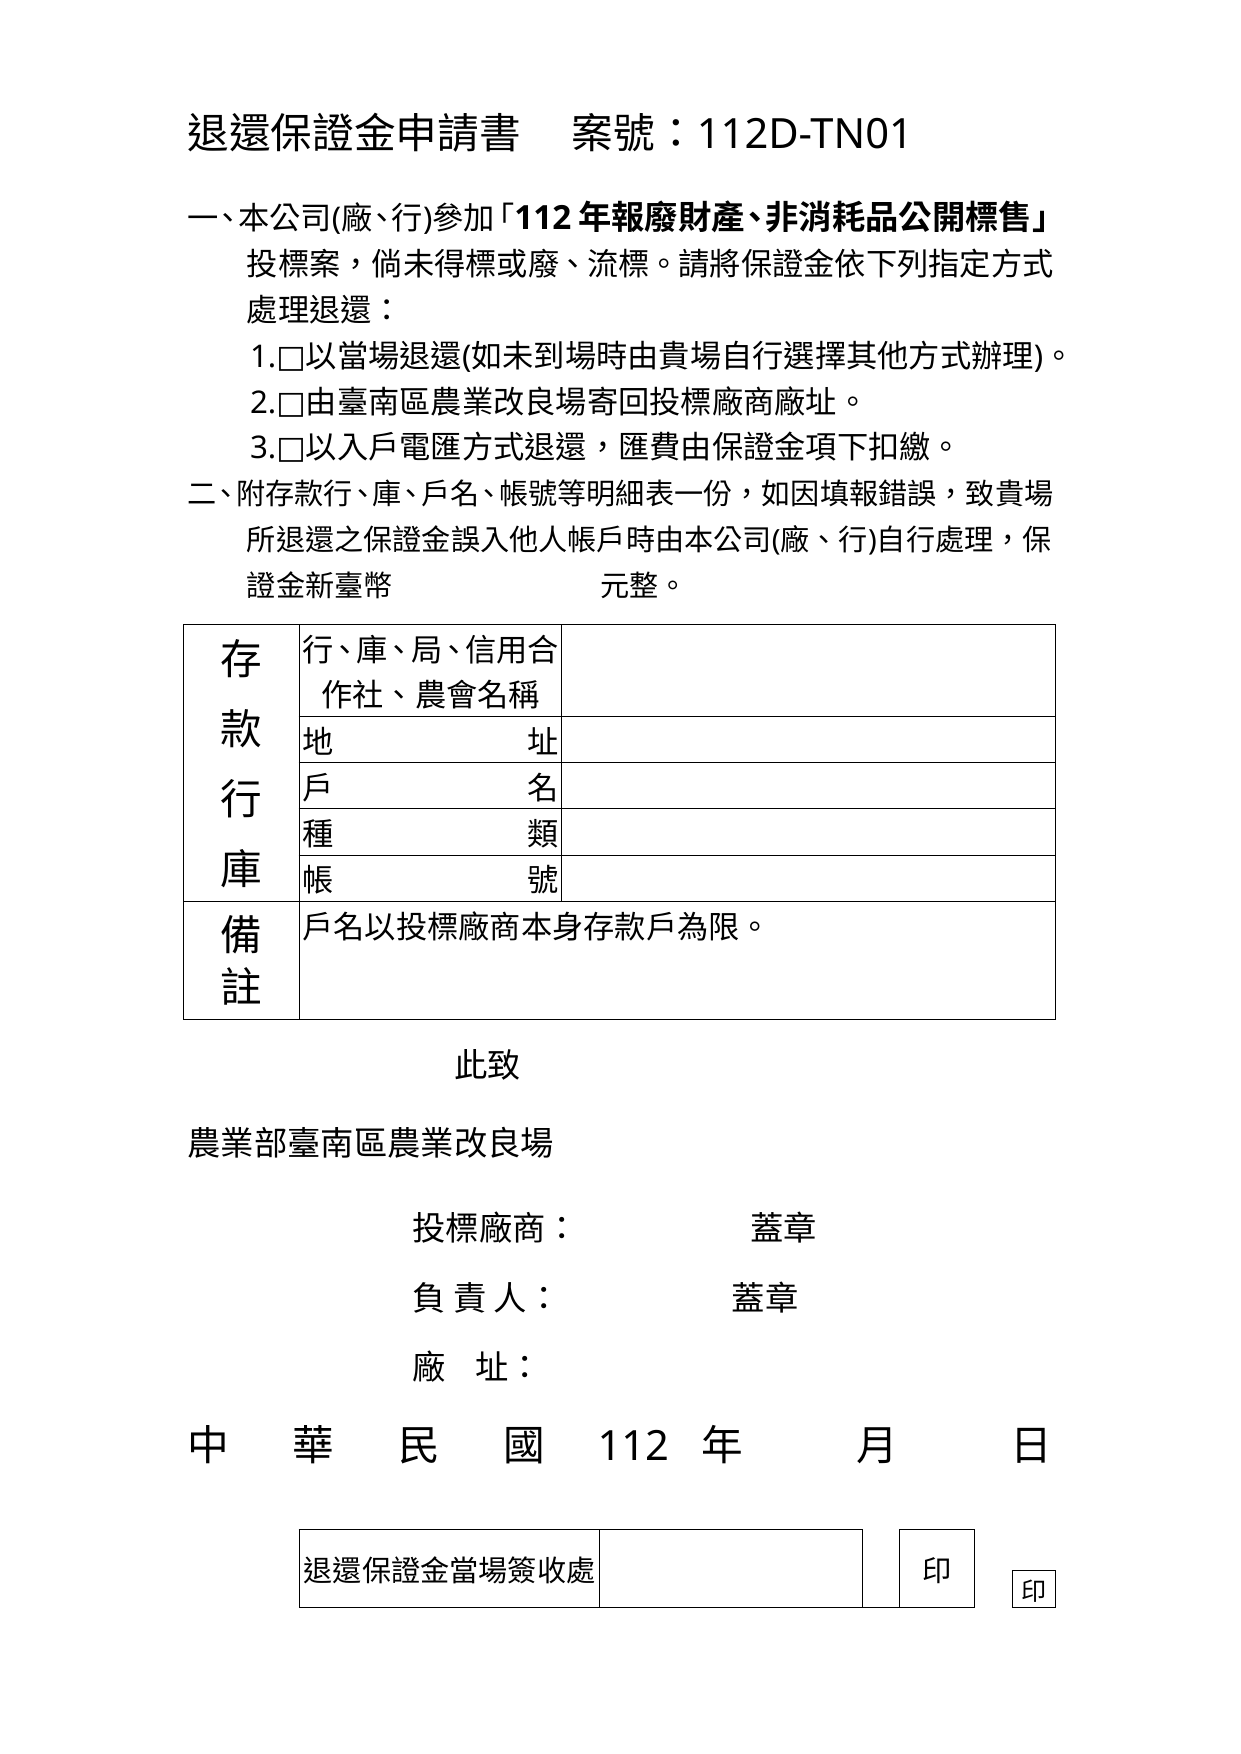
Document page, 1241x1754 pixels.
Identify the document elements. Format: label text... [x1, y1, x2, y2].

text 投標廠商： 蓋章 [412, 1177, 1053, 1256]
table_cell 印 [1013, 1571, 1055, 1607]
text 廠 址： [412, 1324, 1053, 1393]
text 中 華 民 國 112 年 月 日 [187, 1412, 1053, 1472]
table_cell 戶名 [300, 763, 561, 808]
table_header 存款行庫 [184, 625, 299, 901]
table_cell 戶名以投標廠商本身存款戶為限。 [300, 902, 1055, 1019]
table_header [1012, 1529, 1056, 1570]
text 農業部臺南區農業改良場 [187, 1092, 1053, 1171]
table_header 行、庫、局、信用合作社、農會名稱 [300, 625, 561, 716]
text 3.□以入戶電匯方式退還，匯費由保證金項下扣繳。 [250, 422, 1053, 468]
table_cell [562, 856, 1055, 901]
text 二、附存款行、庫、戶名、帳號等明細表一份，如因填報錯誤，致貴場所退還之保證金誤入他人帳戶時由本公司(廠、行)自行處理，保證金新臺幣 元整。 [187, 468, 1053, 606]
table_header [863, 1529, 899, 1607]
text 2.□由臺南區農業改良場寄回投標廠商廠址。 [250, 376, 1053, 422]
table_cell [562, 763, 1055, 808]
table_cell [562, 717, 1055, 762]
table_cell 種類 [300, 809, 561, 854]
table_cell [562, 809, 1055, 854]
table_cell 備註 [184, 902, 299, 1019]
table_header 退還保證金當場簽收處 [300, 1530, 599, 1607]
text 負 責 人： 蓋章 [412, 1256, 1053, 1324]
table_header 印 [900, 1530, 974, 1607]
table_header [600, 1530, 862, 1607]
table_header [562, 625, 1055, 716]
table_header [975, 1529, 1012, 1570]
table_cell [975, 1570, 1012, 1607]
text 此致 [187, 1039, 1053, 1087]
text 一、本公司(廠、行)參加「112年報廢財產、非消耗品公開標售」投標案，倘未得標或廢、流標。請將保證金依下列指定方式處理退還： [187, 193, 1053, 331]
table_cell 地址 [300, 717, 561, 762]
text 1.□以當場退還(如未到場時由貴場自行選擇其他方式辦理)。 [250, 331, 1053, 376]
text 退還保證金申請書 案號：112D-TN01 [187, 118, 1053, 156]
table_cell 帳號 [300, 856, 561, 901]
